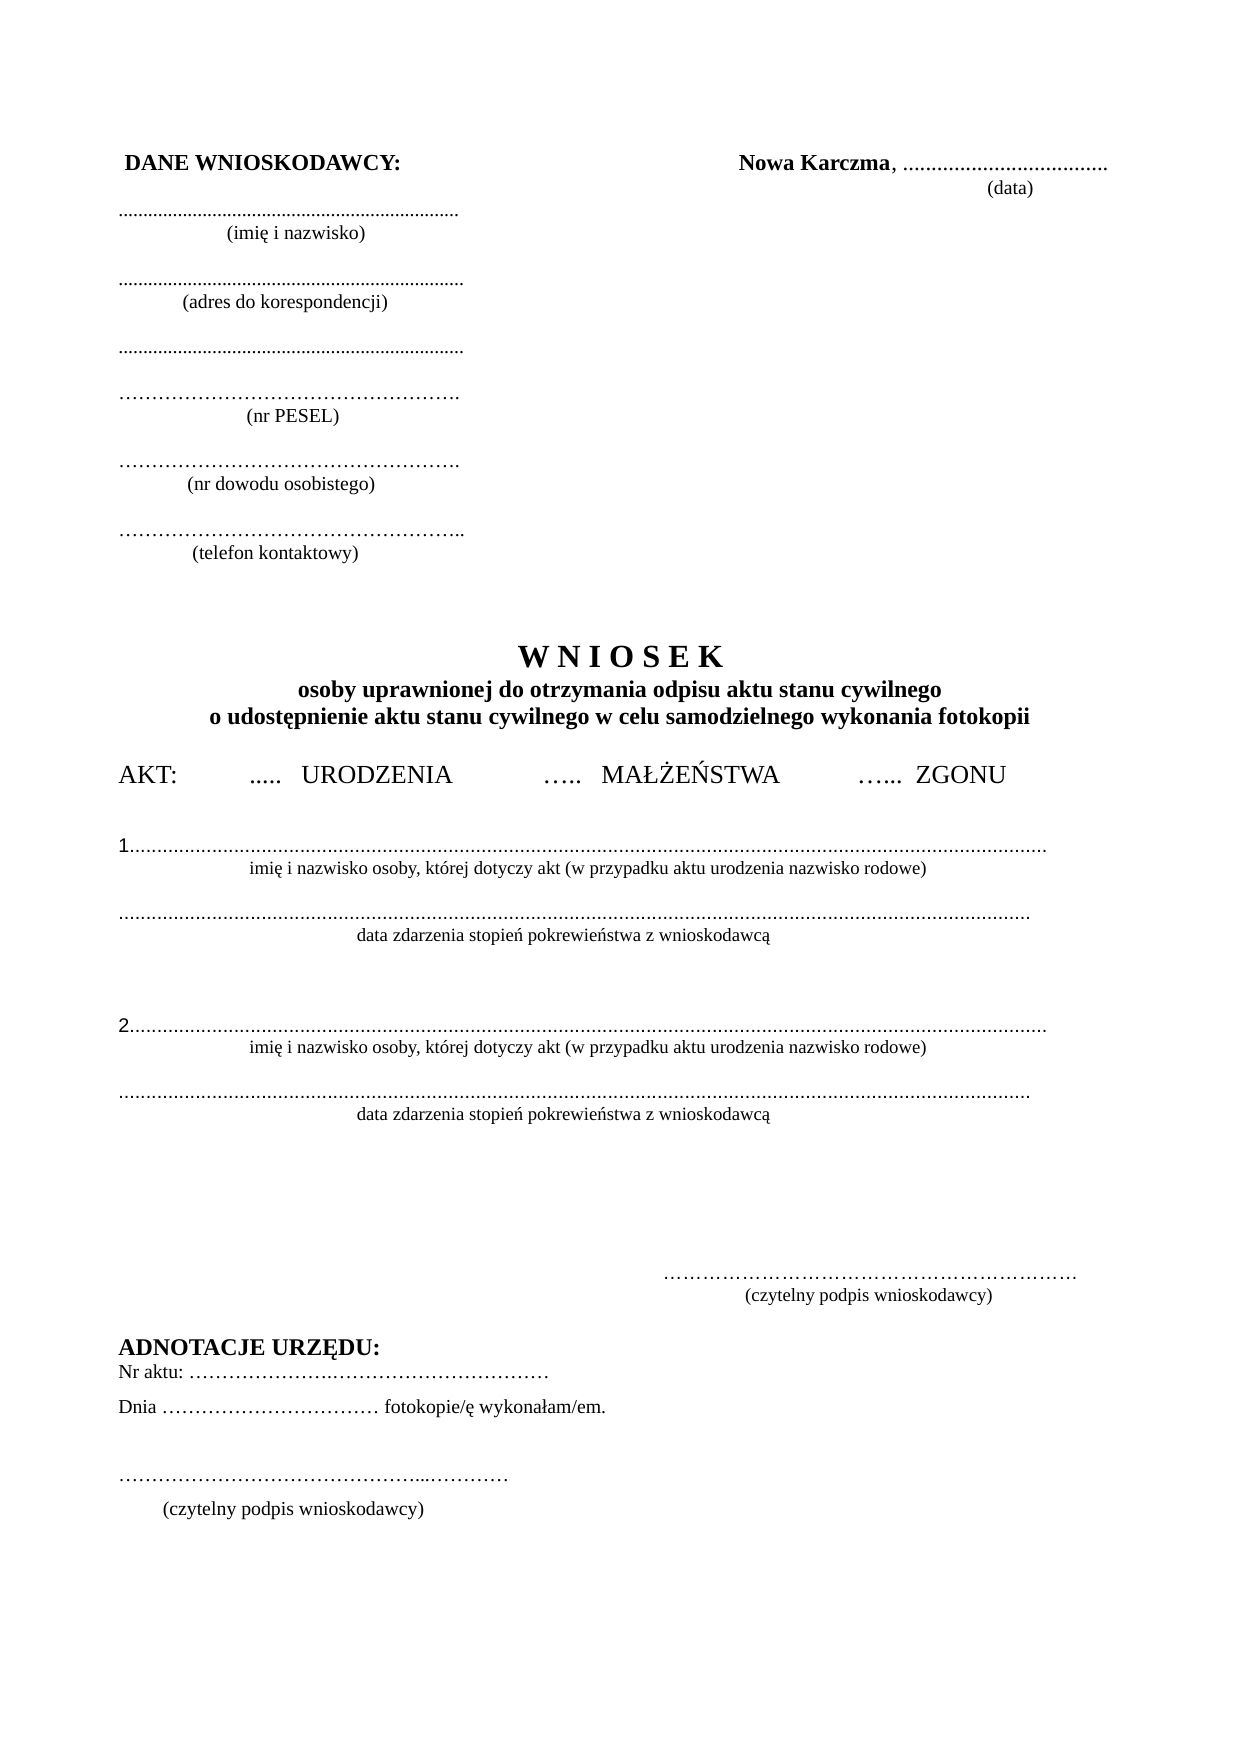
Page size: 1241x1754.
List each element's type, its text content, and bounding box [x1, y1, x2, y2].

text ……………………………………………. [118, 449, 1122, 472]
text (data) [118, 176, 1122, 198]
text ……………………………………………. [118, 381, 1122, 404]
text AKT: ..... URODZENIA ….. MAŁŻEŃSTWA …... ZGONU [118, 759, 1122, 789]
text ……………………………………………………… [118, 1261, 1122, 1284]
text ...................................................................... [118, 267, 1122, 290]
text ………………………………………...………… [118, 1463, 1122, 1486]
text o udostępnienie aktu stanu cywilnego w celu samodzielnego wykonania fotokopii [118, 702, 1122, 730]
text ADNOTACJE URZĘDU: [118, 1333, 1122, 1360]
text W N I O S E K [118, 638, 1122, 675]
text (nr PESEL) [118, 404, 1122, 427]
text …………………………………………….. [118, 518, 1122, 541]
text ...................................................................................................................................................................... [118, 1080, 1122, 1103]
text (czytelny podpis wnioskodawcy) [118, 1497, 1122, 1520]
text (adres do korespondencji) [118, 290, 1122, 312]
text 1....................................................................................................................................................................... [118, 834, 1122, 857]
text (imię i nazwisko) [118, 221, 1122, 244]
text ...................................................................................................................................................................... [118, 901, 1122, 924]
text data zdarzenia stopień pokrewieństwa z wnioskodawcą [118, 1103, 1122, 1125]
text Dnia …………………………… fotokopie/ę wykonałam/em. [118, 1394, 1122, 1417]
text data zdarzenia stopień pokrewieństwa z wnioskodawcą [118, 924, 1122, 945]
text Nr aktu: ………………….…………………………… [118, 1360, 1122, 1383]
text DANE WNIOSKODAWCY: Nowa Karczma, .................................... [118, 147, 1122, 176]
text ..................................................................... [118, 198, 1122, 221]
text (nr dowodu osobistego) [118, 472, 1122, 495]
text (telefon kontaktowy) [118, 541, 1122, 563]
text (czytelny podpis wnioskodawcy) [118, 1284, 1122, 1305]
text 2....................................................................................................................................................................... [118, 1013, 1122, 1036]
text imię i nazwisko osoby, której dotyczy akt (w przypadku aktu urodzenia nazwisko rodowe) [118, 1036, 1122, 1058]
text ...................................................................... [118, 335, 1122, 358]
text imię i nazwisko osoby, której dotyczy akt (w przypadku aktu urodzenia nazwisko rodowe) [118, 857, 1122, 878]
text osoby uprawnionej do otrzymania odpisu aktu stanu cywilnego [118, 675, 1122, 702]
